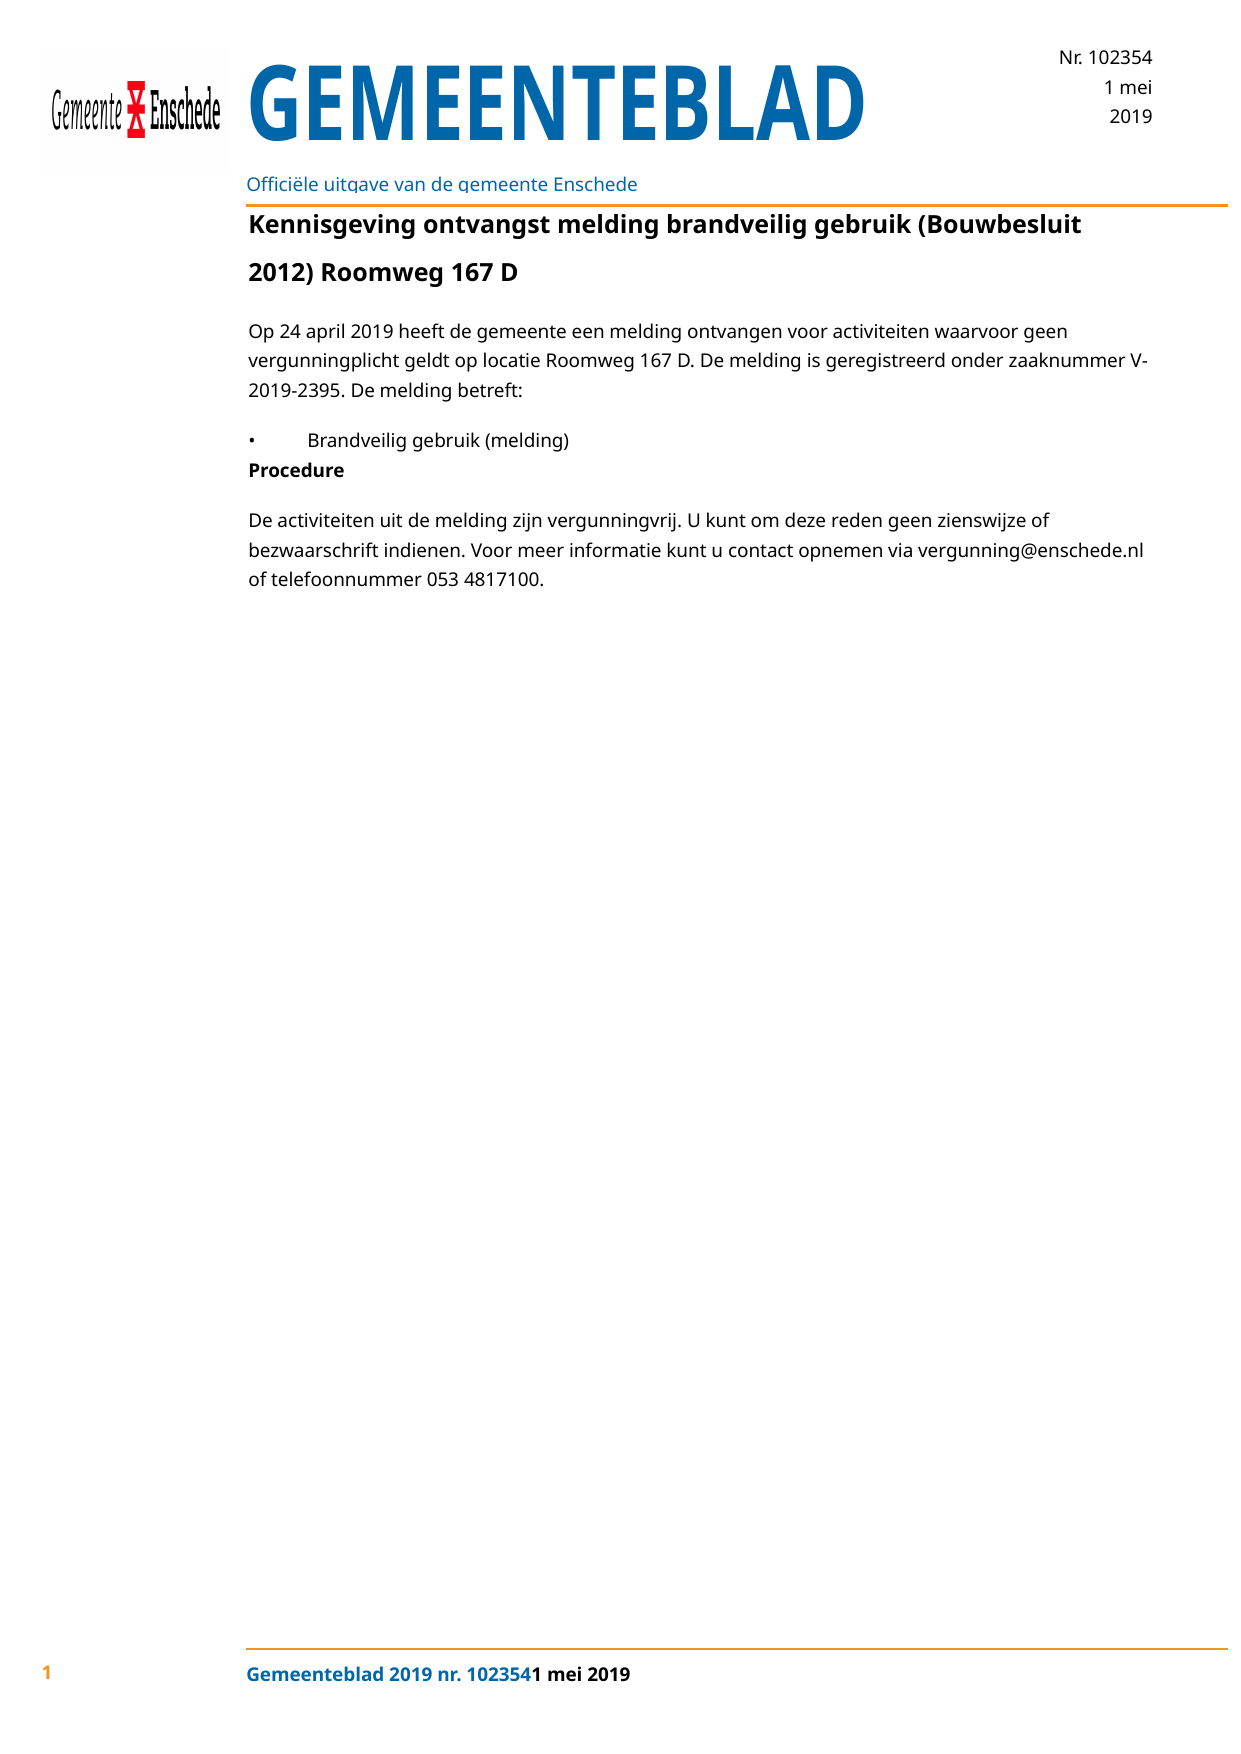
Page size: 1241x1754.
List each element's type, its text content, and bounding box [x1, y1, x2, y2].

text De activiteiten uit de melding zijn vergunningvrij. U kunt om deze reden geen zienswijze of bezwaarschrift indienen. Voor meer informatie kunt u contact opnemen via vergunning@enschede.nl of telefoonnummer 053 4817100. [248, 507, 1152, 592]
text Op 24 april 2019 heeft de gemeente een melding ontvangen voor activiteiten waarvoor geen vergunningplicht geldt op locatie Roomweg 167 D. De melding is geregistreerd onder zaaknummer V-2019-2395. De melding betreft: [248, 318, 1152, 403]
list Brandveilig gebruik (melding) [248, 427, 1152, 453]
text Kennisgeving ontvangst melding brandveilig gebruik (Bouwbesluit 2012) Roomweg 167 D [248, 207, 1152, 288]
picture [41, 47, 231, 172]
text Procedure [248, 457, 1152, 483]
